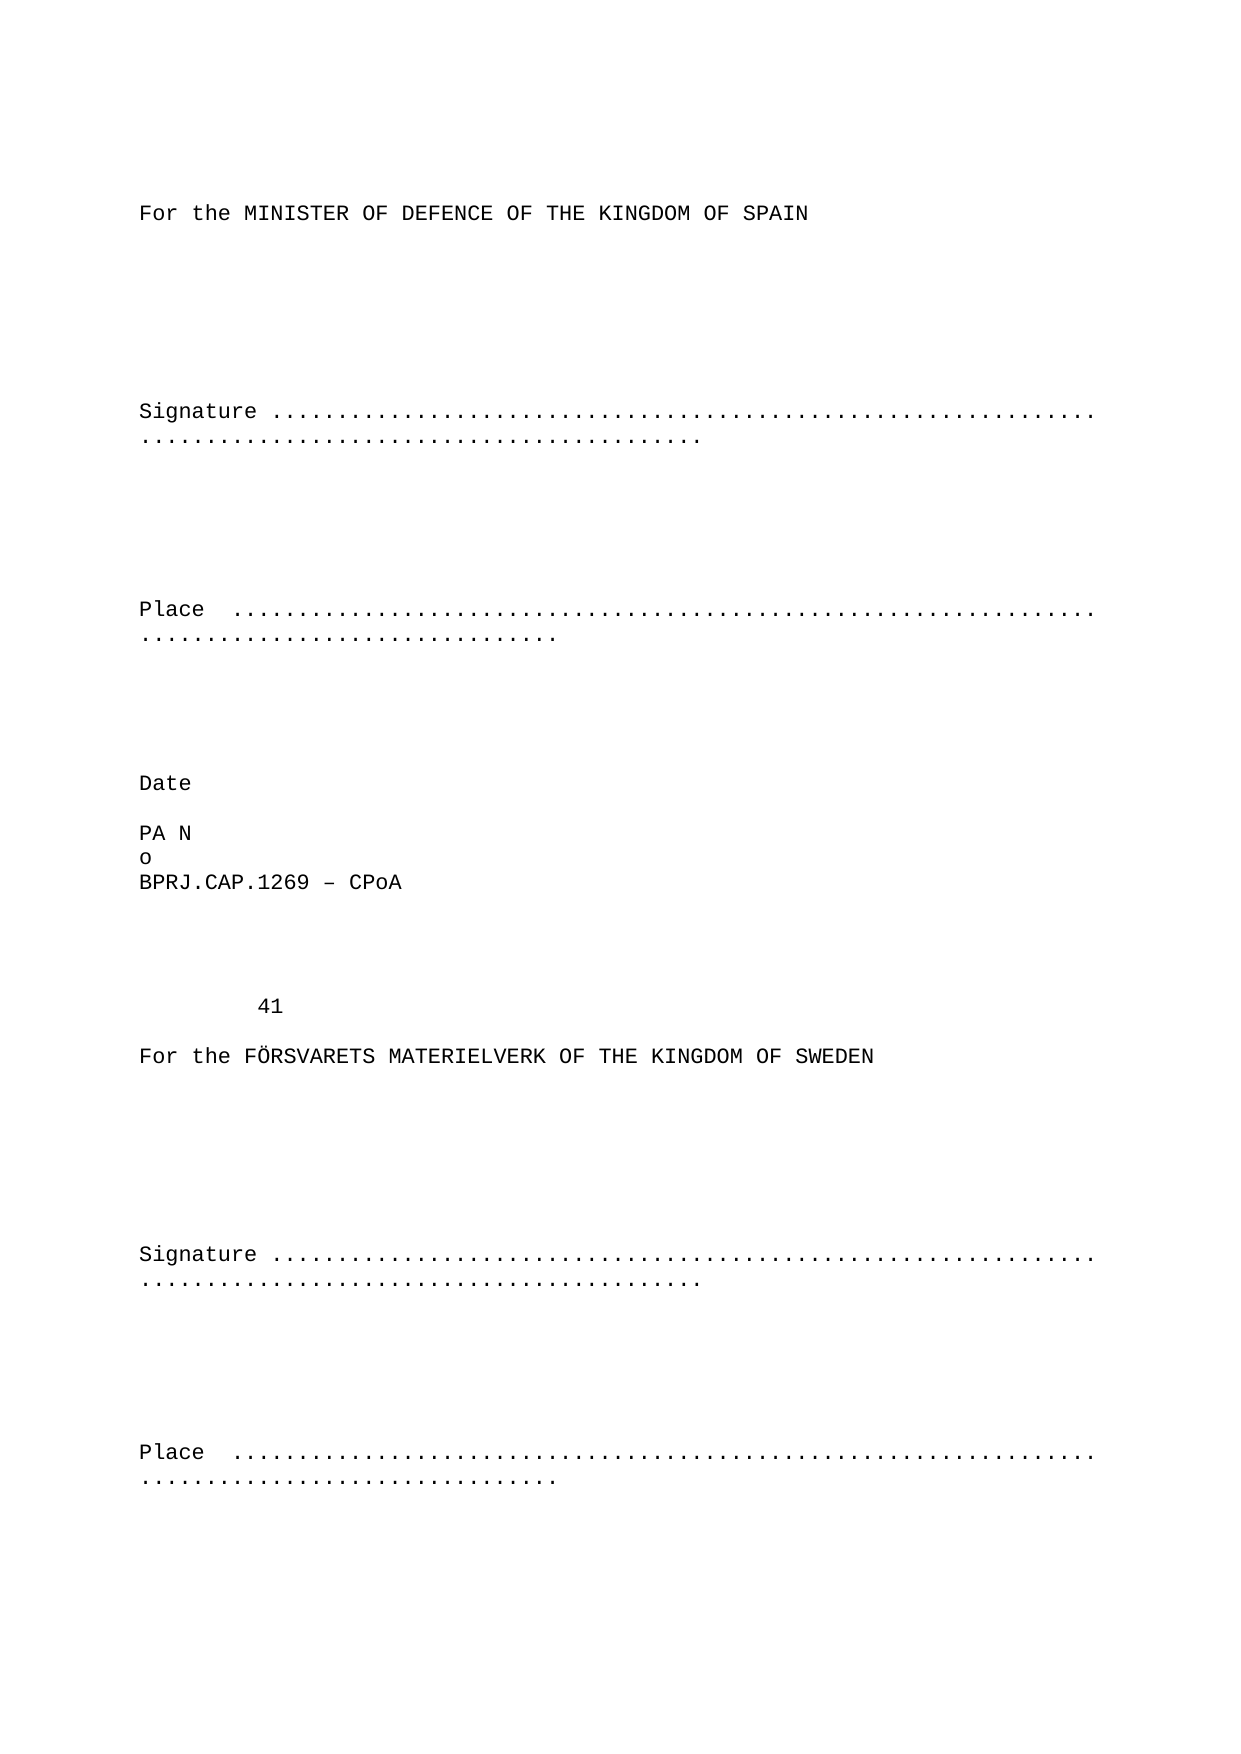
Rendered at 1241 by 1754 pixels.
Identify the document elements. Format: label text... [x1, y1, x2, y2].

text Date [139, 772, 1101, 797]
text PA N [139, 822, 1101, 847]
text o [139, 847, 1101, 871]
text For the MINISTER OF DEFENCE OF THE KINGDOM OF SPAIN [139, 202, 1101, 227]
text For the FÖRSVARETS MATERIELVERK OF THE KINGDOM OF SWEDEN [139, 1045, 1101, 1070]
text Signature .......................................................................................................... [139, 400, 1101, 450]
text Place .................................................................................................. [139, 599, 1101, 648]
text 41 [139, 995, 1101, 1020]
text BPRJ.CAP.1269 – CPoA [139, 871, 1101, 896]
text Place .................................................................................................. [139, 1442, 1101, 1491]
text Signature .......................................................................................................... [139, 1243, 1101, 1293]
